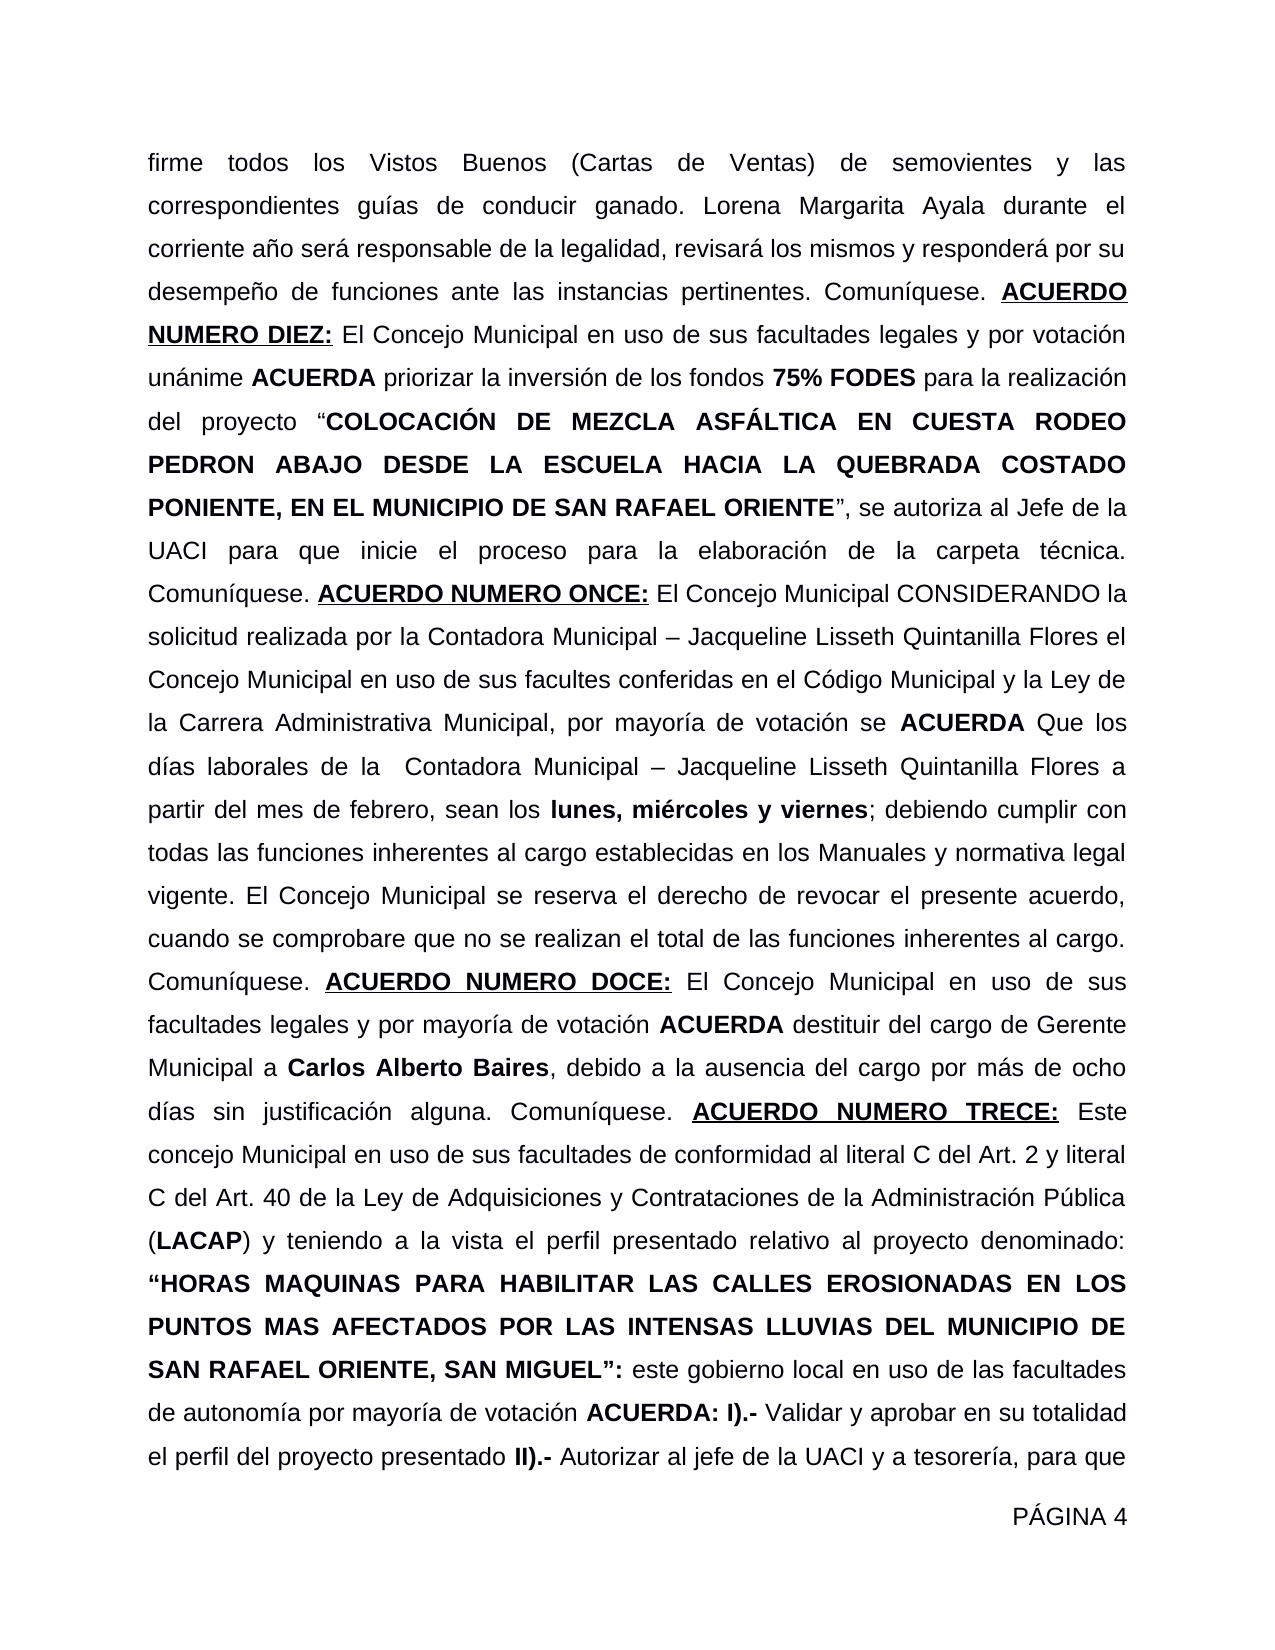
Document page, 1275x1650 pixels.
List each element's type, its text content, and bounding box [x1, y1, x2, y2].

text firme todos los Vistos Buenos (Cartas de Ventas) de semovientes y las correspondientes guías de conducir ganado. Lorena Margarita Ayala durante el corriente año será responsable de la legalidad, revisará los mismos y responderá por su desempeño de funciones ante las instancias pertinentes. Comuníquese. ACUERDO NUMERO DIEZ: El Concejo Municipal en uso de sus facultades legales y por votación unánime ACUERDA priorizar la inversión de los fondos 75% FODES para la realización del proyecto “COLOCACIÓN DE MEZCLA ASFÁLTICA EN CUESTA RODEO PEDRON ABAJO DESDE LA ESCUELA HACIA LA QUEBRADA COSTADO PONIENTE, EN EL MUNICIPIO DE SAN RAFAEL ORIENTE”, se autoriza al Jefe de la UACI para que inicie el proceso para la elaboración de la carpeta técnica. Comuníquese. ACUERDO NUMERO ONCE: El Concejo Municipal CONSIDERANDO la solicitud realizada por la Contadora Municipal – Jacqueline Lisseth Quintanilla Flores el Concejo Municipal en uso de sus facultes conferidas en el Código Municipal y la Ley de la Carrera Administrativa Municipal, por mayoría de votación se ACUERDA Que los días laborales de la Contadora Municipal – Jacqueline Lisseth Quintanilla Flores a partir del mes de febrero, sean los lunes, miércoles y viernes; debiendo cumplir con todas las funciones inherentes al cargo establecidas en los Manuales y normativa legal vigente. El Concejo Municipal se reserva el derecho de revocar el presente acuerdo, cuando se comprobare que no se realizan el total de las funciones inherentes al cargo. Comuníquese. ACUERDO NUMERO DOCE: El Concejo Municipal en uso de sus facultades legales y por mayoría de votación ACUERDA destituir del cargo de Gerente Municipal a Carlos Alberto Baires, debido a la ausencia del cargo por más de ocho días sin justificación alguna. Comuníquese. ACUERDO NUMERO TRECE: Este concejo Municipal en uso de sus facultades de conformidad al literal C del Art. 2 y literal C del Art. 40 de la Ley de Adquisiciones y Contrataciones de la Administración Pública (LACAP) y teniendo a la vista el perfil presentado relativo al proyecto denominado: “HORAS MAQUINAS PARA HABILITAR LAS CALLES EROSIONADAS EN LOS PUNTOS MAS AFECTADOS POR LAS INTENSAS LLUVIAS DEL MUNICIPIO DE SAN RAFAEL ORIENTE, SAN MIGUEL”: este gobierno local en uso de las facultades de autonomía por mayoría de votación ACUERDA: I).- Validar y aprobar en su totalidad el perfil del proyecto presentado II).- Autorizar al jefe de la UACI y a tesorería, para que [148, 148, 1127, 1470]
